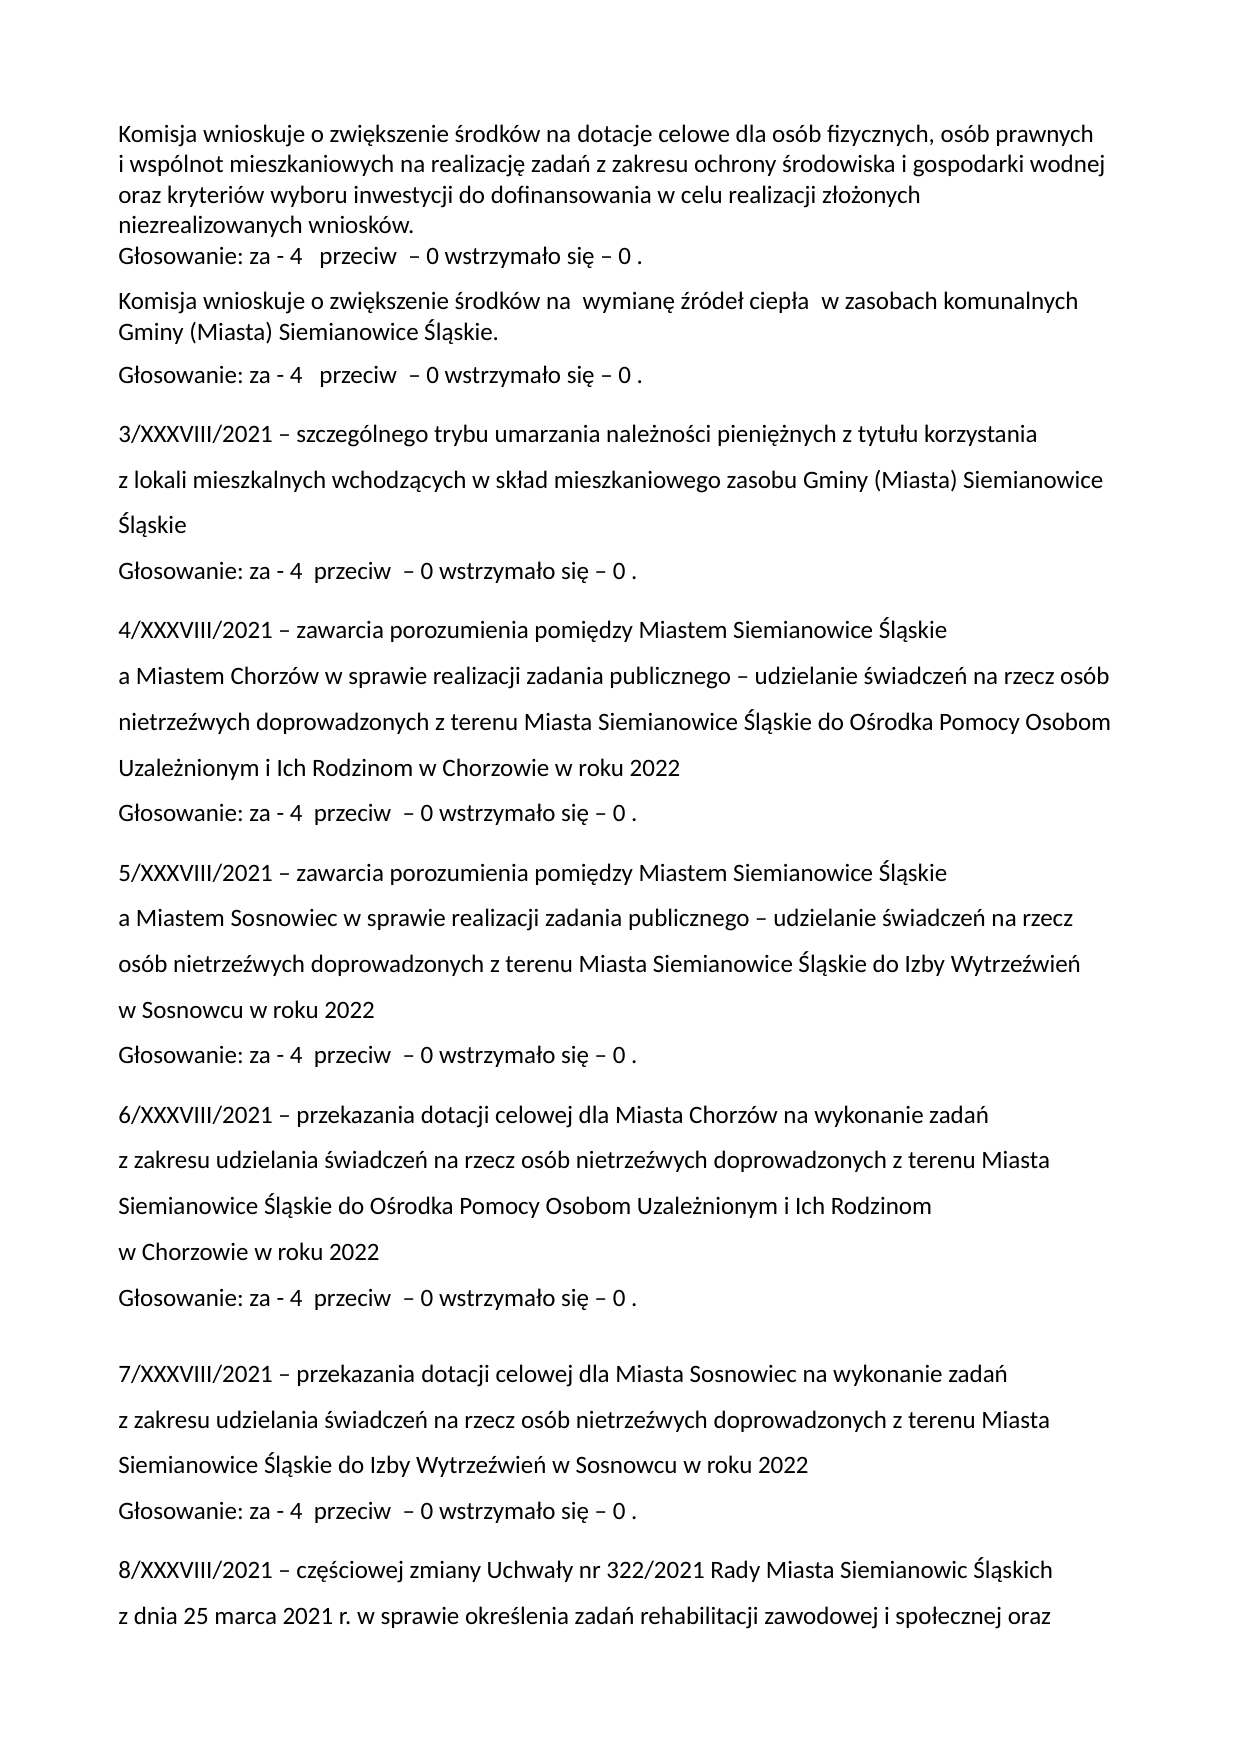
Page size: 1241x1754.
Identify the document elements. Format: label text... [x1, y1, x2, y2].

subtitle Komisja wnioskuje o zwiększenie środków na wymianę źródeł ciepła w zasobach komunalnych Gminy (Miasta) Siemianowice Śląskie. [118, 285, 1122, 346]
text Głosowanie: za - 4 przeciw – 0 wstrzymało się – 0 . [118, 555, 1122, 586]
text Głosowanie: za - 4 przeciw – 0 wstrzymało się – 0 . [118, 1040, 1122, 1070]
text Głosowanie: za - 4 przeciw – 0 wstrzymało się – 0 . [118, 1282, 1122, 1312]
text 5/XXXVIII/2021 – zawarcia porozumienia pomiędzy Miastem Siemianowice Śląskie a Miastem Sosnowiec w sprawie realizacji zadania publicznego – udzielanie świadczeń na rzecz osób nietrzeźwych doprowadzonych z terenu Miasta Siemianowice Śląskie do Izby Wytrzeźwień w Sosnowcu w roku 2022 [118, 857, 1122, 1024]
text 8/XXXVIII/2021 – częściowej zmiany Uchwały nr 322/2021 Rady Miasta Siemianowic Śląskich z dnia 25 marca 2021 r. w sprawie określenia zadań rehabilitacji zawodowej i społecznej oraz [118, 1554, 1122, 1631]
text Głosowanie: za - 4 przeciw – 0 wstrzymało się – 0 . [118, 1495, 1122, 1526]
text 3/XXXVIII/2021 – szczególnego trybu umarzania należności pieniężnych z tytułu korzystania z lokali mieszkalnych wchodzących w skład mieszkaniowego zasobu Gminy (Miasta) Siemianowice Śląskie [118, 418, 1122, 540]
text 4/XXXVIII/2021 – zawarcia porozumienia pomiędzy Miastem Siemianowice Śląskie a Miastem Chorzów w sprawie realizacji zadania publicznego – udzielanie świadczeń na rzecz osób nietrzeźwych doprowadzonych z terenu Miasta Siemianowice Śląskie do Ośrodka Pomocy Osobom Uzależnionym i Ich Rodzinom w Chorzowie w roku 2022 [118, 614, 1122, 782]
text 6/XXXVIII/2021 – przekazania dotacji celowej dla Miasta Chorzów na wykonanie zadań z zakresu udzielania świadczeń na rzecz osób nietrzeźwych doprowadzonych z terenu Miasta Siemianowice Śląskie do Ośrodka Pomocy Osobom Uzależnionym i Ich Rodzinom w Chorzowie w roku 2022 [118, 1099, 1122, 1267]
text 7/XXXVIII/2021 – przekazania dotacji celowej dla Miasta Sosnowiec na wykonanie zadań z zakresu udzielania świadczeń na rzecz osób nietrzeźwych doprowadzonych z terenu Miasta Siemianowice Śląskie do Izby Wytrzeźwień w Sosnowcu w roku 2022 [118, 1358, 1122, 1480]
text Głosowanie: za - 4 przeciw – 0 wstrzymało się – 0 . [118, 240, 1122, 271]
text Głosowanie: za - 4 przeciw – 0 wstrzymało się – 0 . [118, 797, 1122, 828]
text Głosowanie: za - 4 przeciw – 0 wstrzymało się – 0 . [118, 359, 1122, 389]
text Komisja wnioskuje o zwiększenie środków na dotacje celowe dla osób fizycznych, osób prawnych i wspólnot mieszkaniowych na realizację zadań z zakresu ochrony środowiska i gospodarki wodnej oraz kryteriów wyboru inwestycji do dofinansowania w celu realizacji złożonych niezrealizowanych wniosków. [118, 118, 1122, 240]
